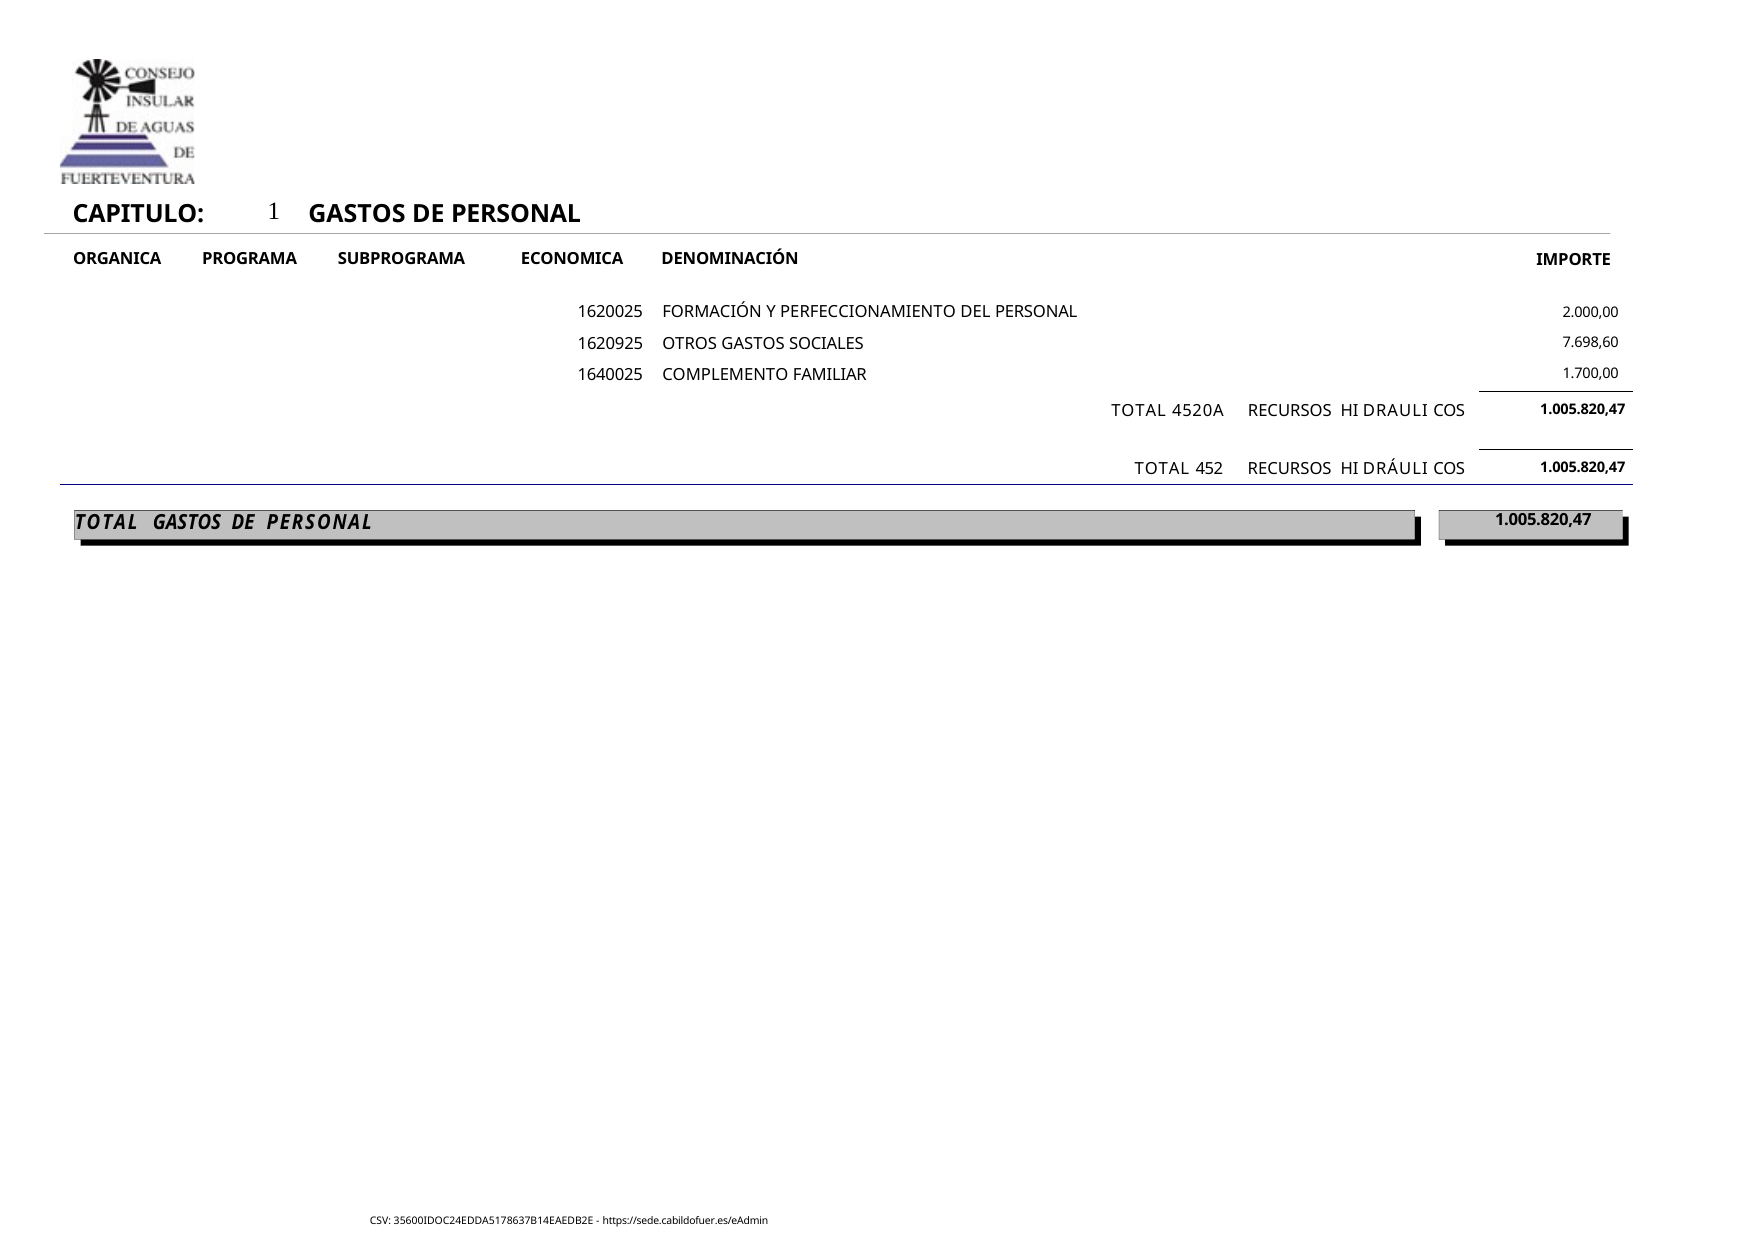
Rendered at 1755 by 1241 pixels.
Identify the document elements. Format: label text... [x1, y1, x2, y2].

table_cell 1640025 [60, 357, 652, 391]
table_cell [1230, 327, 1479, 357]
table_header [1230, 301, 1479, 327]
table_cell TOTAL 452 [653, 449, 1230, 483]
table_cell 1.005.820,47 [1479, 392, 1632, 449]
table_cell TOTAL 4520A [653, 391, 1230, 449]
table_cell 1.005.820,47 [1479, 450, 1632, 483]
table_cell RECURSOS HI DRÁULI COS [1230, 449, 1479, 483]
table_header 1620025 [60, 301, 652, 327]
table_cell OTROS GASTOS SOCIALES [653, 327, 1230, 357]
table_cell RECURSOS HI DRAULI COS [1230, 391, 1479, 449]
table_cell 1.700,00 [1479, 357, 1632, 391]
table_cell 7.698,60 [1479, 327, 1632, 357]
table_cell 1620925 [60, 327, 652, 357]
table_header 2.000,00 [1479, 301, 1632, 327]
table_cell [60, 449, 652, 483]
table_cell [60, 391, 652, 449]
table_header FORMACIÓN Y PERFECCIONAMIENTO DEL PERSONAL [653, 301, 1230, 327]
table_cell COMPLEMENTO FAMILIAR [653, 357, 1230, 391]
table_cell [1230, 357, 1479, 391]
